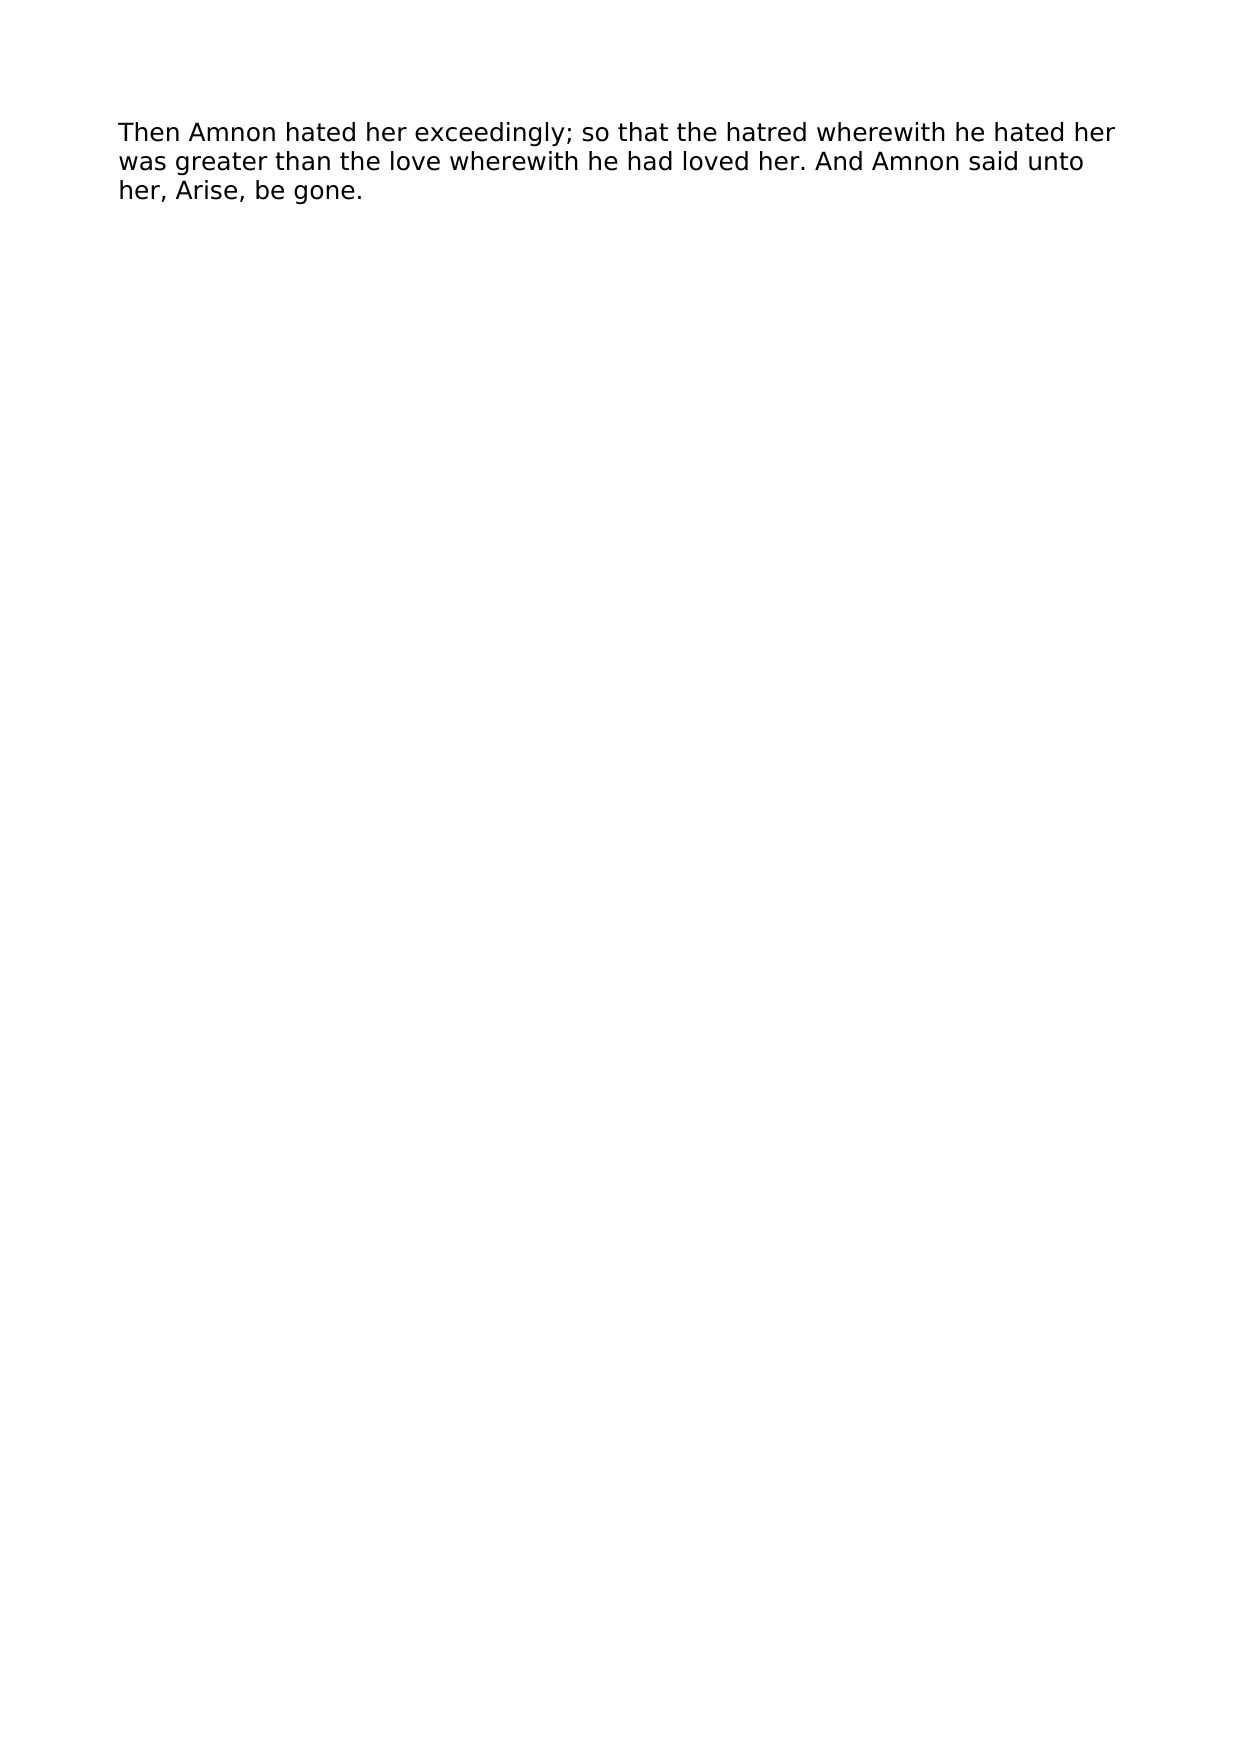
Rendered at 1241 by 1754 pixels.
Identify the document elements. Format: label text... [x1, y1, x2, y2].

text Then Amnon hated her exceedingly; so that the hatred wherewith he hated her was greater than the love wherewith he had loved her. And Amnon said unto her, Arise, be gone. [118, 118, 1122, 206]
